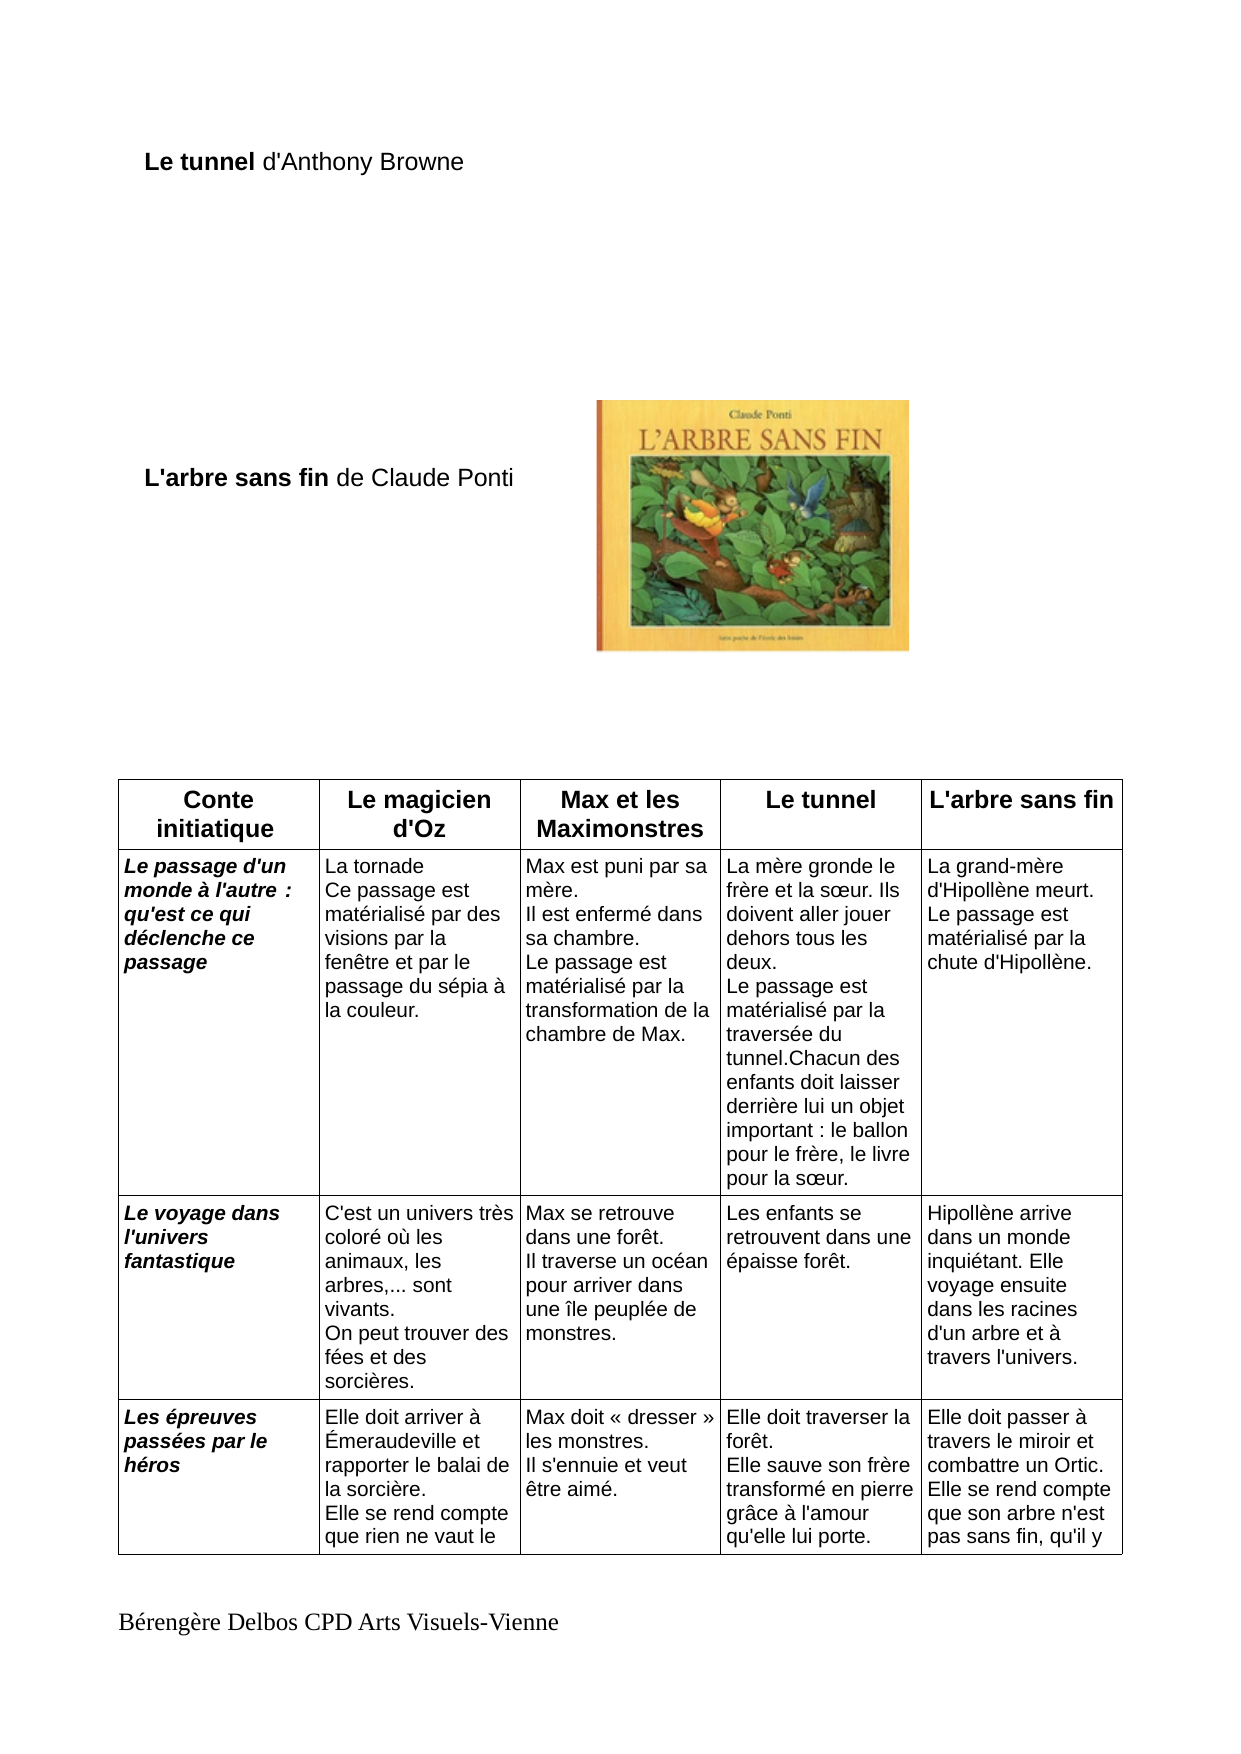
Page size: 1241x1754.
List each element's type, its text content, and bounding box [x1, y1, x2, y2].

table_cell Le passage d'un monde à l'autre : qu'est ce qui déclenche ce passage [119, 850, 319, 1195]
table_cell Les enfants se retrouvent dans une épaisse forêt. [721, 1196, 921, 1399]
table_cell Elle doit arriver à Émeraudeville et rapporter le balai de la sorcière. Elle se rend compte que rien ne vaut le [320, 1400, 520, 1554]
table_cell Max est puni par sa mère. Il est enfermé dans sa chambre. Le passage est matérialisé par la transformation de la chambre de Max. [521, 850, 720, 1195]
text L'arbre sans fin de Claude Ponti [118, 463, 596, 492]
table_header Le magicien d'Oz [320, 780, 520, 848]
table_cell Max se retrouve dans une forêt. Il traverse un océan pour arriver dans une île peuplée de monstres. [521, 1196, 720, 1399]
table_cell Hipollène arrive dans un monde inquiétant. Elle voyage ensuite dans les racines d'un arbre et à travers l'univers. [922, 1196, 1122, 1399]
table_cell La tornade Ce passage est matérialisé par des visions par la fenêtre et par le passage du sépia à la couleur. [320, 850, 520, 1195]
table_cell Max doit « dresser » les monstres. Il s'ennuie et veut être aimé. [521, 1400, 720, 1554]
table_cell La mère gronde le frère et la sœur. Ils doivent aller jouer dehors tous les deux. Le passage est matérialisé par la traversée du tunnel.Chacun des enfants doit laisser derrière lui un objet important : le ballon pour le frère, le livre pour la sœur. [721, 850, 921, 1195]
table_cell La grand-mère d'Hipollène meurt. Le passage est matérialisé par la chute d'Hipollène. [922, 850, 1122, 1195]
table_cell Le voyage dans l'univers fantastique [119, 1196, 319, 1399]
table_header Max et les Maximonstres [521, 780, 720, 848]
table_header L'arbre sans fin [922, 780, 1122, 848]
table_cell Les épreuves passées par le héros [119, 1400, 319, 1554]
text [910, 463, 1122, 492]
table_cell Elle doit traverser la forêt. Elle sauve son frère transformé en pierre grâce à l'amour qu'elle lui porte. [721, 1400, 921, 1554]
table_header Le tunnel [721, 780, 921, 848]
table_cell C'est un univers très coloré où les animaux, les arbres,... sont vivants. On peut trouver des fées et des sorcières. [320, 1196, 520, 1399]
text Le tunnel d'Anthony Browne [118, 147, 1122, 176]
table_header Conte initiatique [119, 780, 319, 848]
picture [596, 400, 910, 654]
table_cell Elle doit passer à travers le miroir et combattre un Ortic. Elle se rend compte que son arbre n'est pas sans fin, qu'il y [922, 1400, 1122, 1554]
